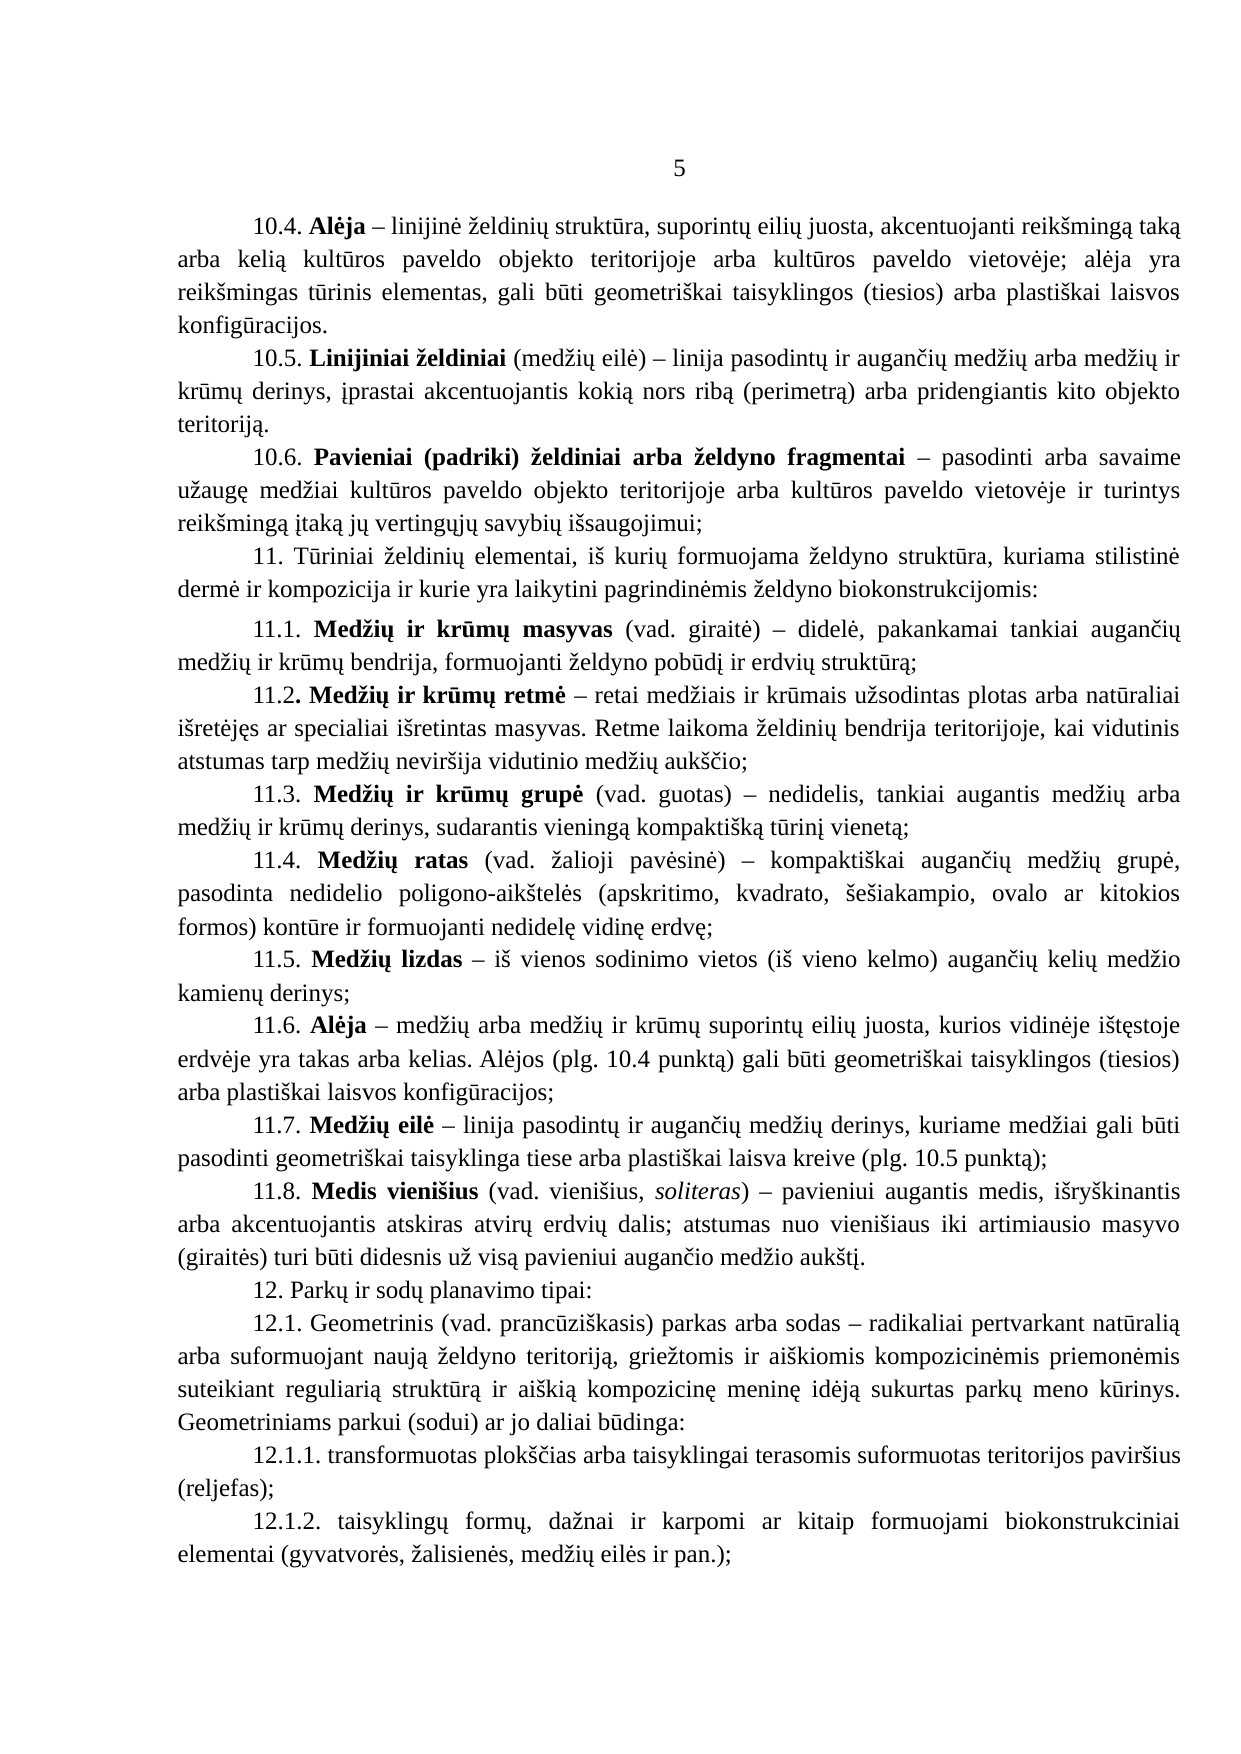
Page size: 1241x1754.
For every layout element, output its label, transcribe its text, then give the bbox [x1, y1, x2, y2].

text 12.1.2. taisyklingų formų, dažnai ir karpomi ar kitaip formuojami biokonstrukciniai elementai (gyvatvorės, žalisienės, medžių eilės ir pan.); [177, 1506, 1181, 1568]
text 11.3. Medžių ir krūmų grupė (vad. guotas) – nedidelis, tankiai augantis medžių arba medžių ir krūmų derinys, sudarantis vieningą kompaktišką tūrinį vienetą; [177, 779, 1181, 841]
text 12.1.1. transformuotas plokščias arba taisyklingai terasomis suformuotas teritorijos paviršius (reljefas); [177, 1440, 1181, 1502]
text 10.6. Pavieniai (padriki) želdiniai arba želdyno fragmentai – pasodinti arba savaime užaugę medžiai kultūros paveldo objekto teritorijoje arba kultūros paveldo vietovėje ir turintys reikšmingą įtaką jų vertingųjų savybių išsaugojimui; [177, 442, 1181, 537]
text 10.5. Linijiniai želdiniai (medžių eilė) – linija pasodintų ir augančių medžių arba medžių ir krūmų derinys, įprastai akcentuojantis kokią nors ribą (perimetrą) arba pridengiantis kito objekto teritoriją. [177, 343, 1181, 438]
text 11.6. Alėja – medžių arba medžių ir krūmų suporintų eilių juosta, kurios vidinėje ištęstoje erdvėje yra takas arba kelias. Alėjos (plg. 10.4 punktą) gali būti geometriškai taisyklingos (tiesios) arba plastiškai laisvos konfigūracijos; [177, 1011, 1181, 1105]
text 11.2. Medžių ir krūmų retmė – retai medžiais ir krūmais užsodintas plotas arba natūraliai išretėjęs ar specialiai išretintas masyvas. Retme laikoma želdinių bendrija teritorijoje, kai vidutinis atstumas tarp medžių neviršija vidutinio medžių aukščio; [177, 680, 1181, 775]
text 11.1. Medžių ir krūmų masyvas (vad. giraitė) – didelė, pakankamai tankiai augančių medžių ir krūmų bendrija, formuojanti želdyno pobūdį ir erdvių struktūrą; [177, 614, 1181, 676]
text 12. Parkų ir sodų planavimo tipai: [177, 1275, 1181, 1303]
text 11.8. Medis vienišius (vad. vienišius, soliteras) – pavieniui augantis medis, išryškinantis arba akcentuojantis atskiras atvirų erdvių dalis; atstumas nuo vienišiaus iki artimiausio masyvo (giraitės) turi būti didesnis už visą pavieniui augančio medžio aukštį. [177, 1176, 1181, 1271]
text 11. Tūriniai želdinių elementai, iš kurių formuojama želdyno struktūra, kuriama stilistinė dermė ir kompozicija ir kurie yra laikytini pagrindinėmis želdyno biokonstrukcijomis: [177, 541, 1181, 603]
text 12.1. Geometrinis (vad. prancūziškasis) parkas arba sodas – radikaliai pertvarkant natūralią arba suformuojant naują želdyno teritoriją, griežtomis ir aiškiomis kompozicinėmis priemonėmis suteikiant reguliarią struktūrą ir aiškią kompozicinę meninę idėją sukurtas parkų meno kūrinys. Geometriniams parkui (sodui) ar jo daliai būdinga: [177, 1308, 1181, 1436]
text 10.4. Alėja – linijinė želdinių struktūra, suporintų eilių juosta, akcentuojanti reikšmingą taką arba kelią kultūros paveldo objekto teritorijoje arba kultūros paveldo vietovėje; alėja yra reikšmingas tūrinis elementas, gali būti geometriškai taisyklingos (tiesios) arba plastiškai laisvos konfigūracijos. [177, 211, 1181, 339]
text 11.5. Medžių lizdas – iš vienos sodinimo vietos (iš vieno kelmo) augančių kelių medžio kamienų derinys; [177, 944, 1181, 1006]
text 11.7. Medžių eilė – linija pasodintų ir augančių medžių derinys, kuriame medžiai gali būti pasodinti geometriškai taisyklinga tiese arba plastiškai laisva kreive (plg. 10.5 punktą); [177, 1110, 1181, 1171]
text 11.4. Medžių ratas (vad. žalioji pavėsinė) – kompaktiškai augančių medžių grupė, pasodinta nedidelio poligono-aikštelės (apskritimo, kvadrato, šešiakampio, ovalo ar kitokios formos) kontūre ir formuojanti nedidelę vidinę erdvę; [177, 846, 1181, 940]
